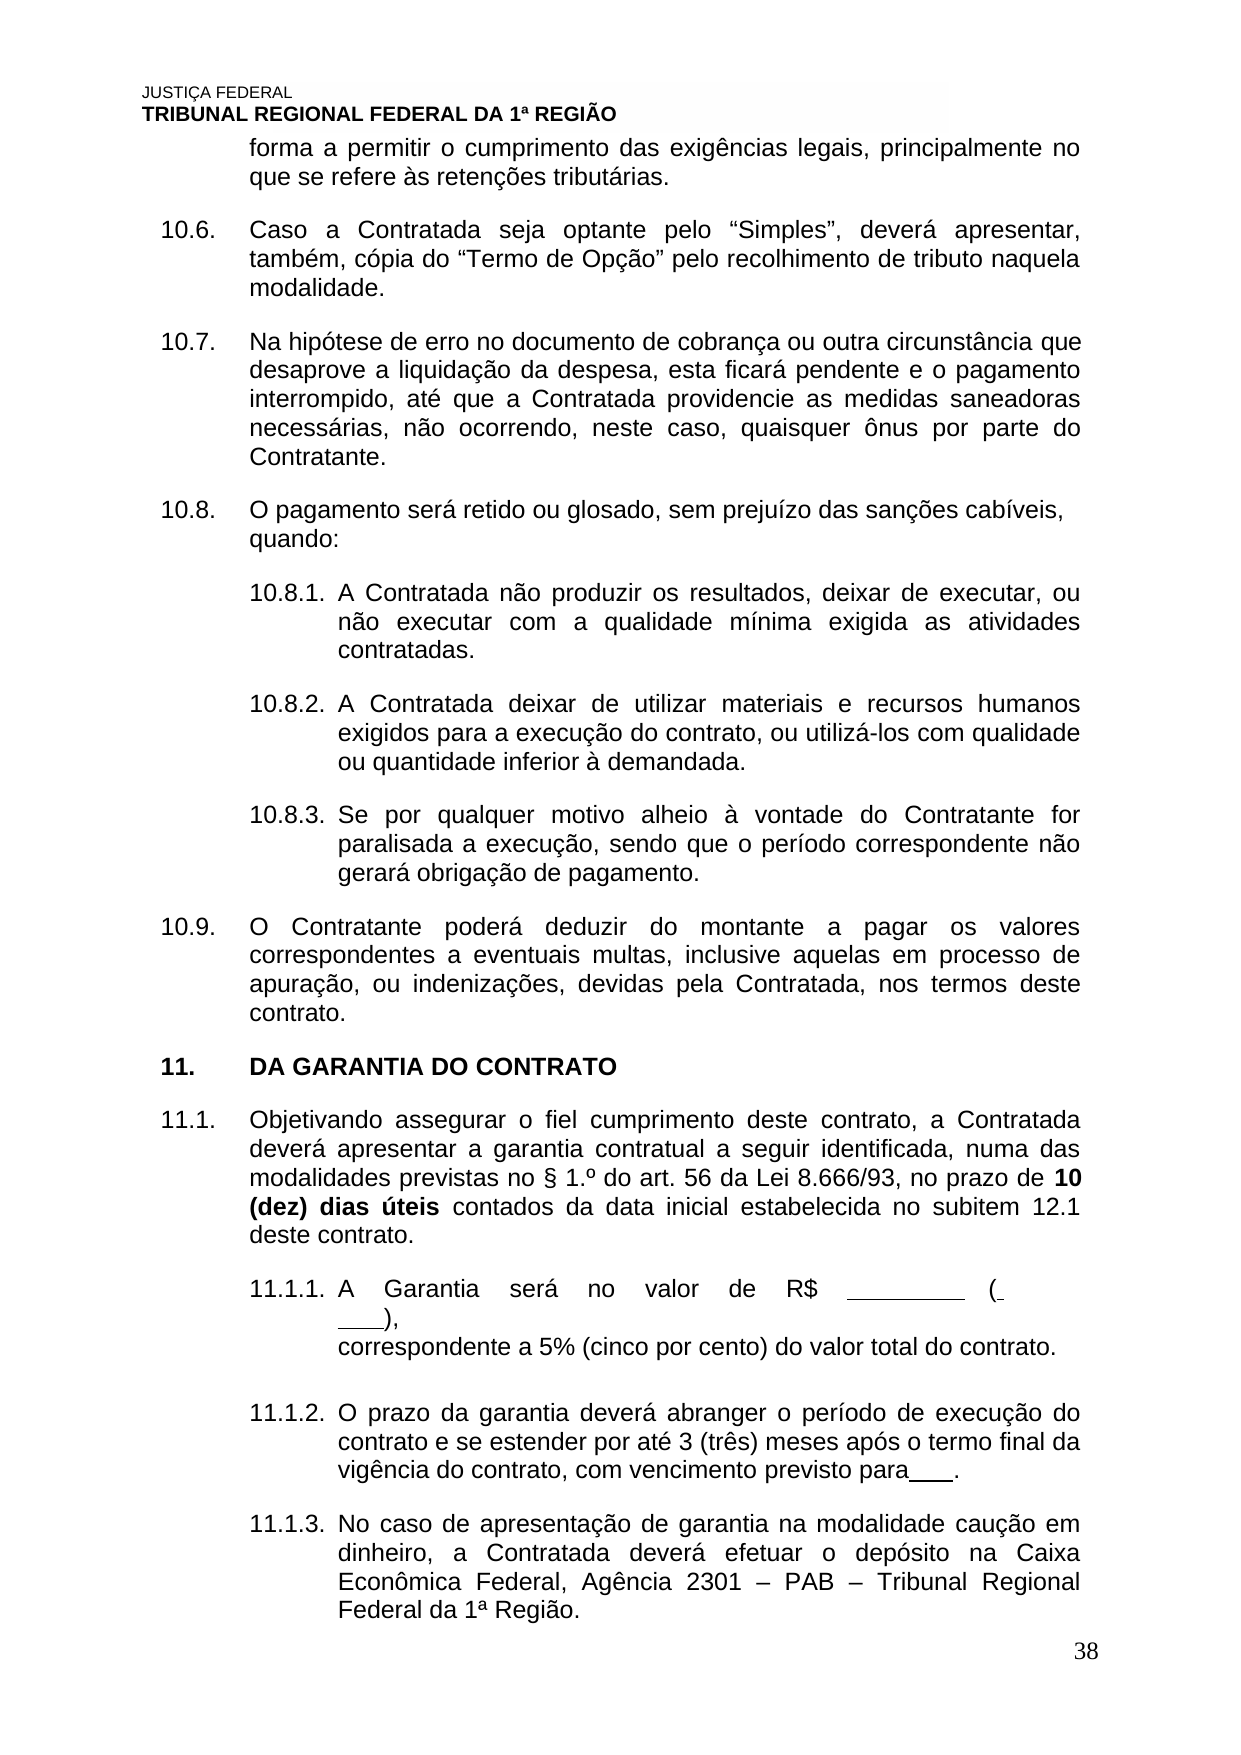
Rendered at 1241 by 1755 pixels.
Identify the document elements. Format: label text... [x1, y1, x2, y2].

list O Contratante poderá deduzir do montante a pagar os valores correspondentes a eventuais multas, inclusive aquelas em processo de apuração, ou indenizações, devidas pela Contratada, nos termos deste contrato. [160, 912, 1082, 1027]
list No caso de apresentação de garantia na modalidade caução em dinheiro, a Contratada deverá efetuar o depósito na Caixa Econômica Federal, Agência 2301 – PAB – Tribunal Regional Federal da 1ª Região. [249, 1509, 1082, 1624]
list Objetivando assegurar o fiel cumprimento deste contrato, a Contratada deverá apresentar a garantia contratual a seguir identificada, numa das modalidades previstas no § 1.º do art. 56 da Lei 8.666/93, no prazo de 10 (dez) dias úteis contados da data inicial estabelecida no subitem 12.1 deste contrato. [160, 1106, 1082, 1249]
subtitle DA GARANTIA DO CONTRATO [160, 1052, 1098, 1081]
list Se por qualquer motivo alheio à vontade do Contratante for paralisada a execução, sendo que o período correspondente não gerará obrigação de pagamento. [249, 801, 1082, 887]
list Caso a Contratada seja optante pelo “Simples”, deverá apresentar, também, cópia do “Termo de Opção” pelo recolhimento de tributo naquela modalidade. [160, 215, 1082, 302]
list O prazo da garantia deverá abranger o período de execução do contrato e se estender por até 3 (três) meses após o termo final da vigência do contrato, com vencimento previsto para . [249, 1398, 1082, 1484]
list O pagamento será retido ou glosado, sem prejuízo das sanções cabíveis, quando: [160, 496, 1098, 553]
list A Contratada deixar de utilizar materiais e recursos humanos exigidos para a execução do contrato, ou utilizá-los com qualidade ou quantidade inferior à demandada. [249, 689, 1082, 776]
list A Contratada não produzir os resultados, deixar de executar, ou não executar com a qualidade mínima exigida as atividades contratadas. [249, 578, 1082, 664]
text correspondente a 5% (cinco por cento) do valor total do contrato. [338, 1332, 1098, 1361]
list Na hipótese de erro no documento de cobrança ou outra circunstância que desaprove a liquidação da despesa, esta ficará pendente e o pagamento interrompido, até que a Contratada providencie as medidas saneadoras necessárias, não ocorrendo, neste caso, quaisquer ônus por parte do Contratante. [160, 327, 1082, 470]
list forma a permitir o cumprimento das exigências legais, principalmente no que se refere às retenções tributárias. [160, 133, 1082, 190]
list A Garantia será no valor de R$ ( ), [249, 1274, 1098, 1332]
